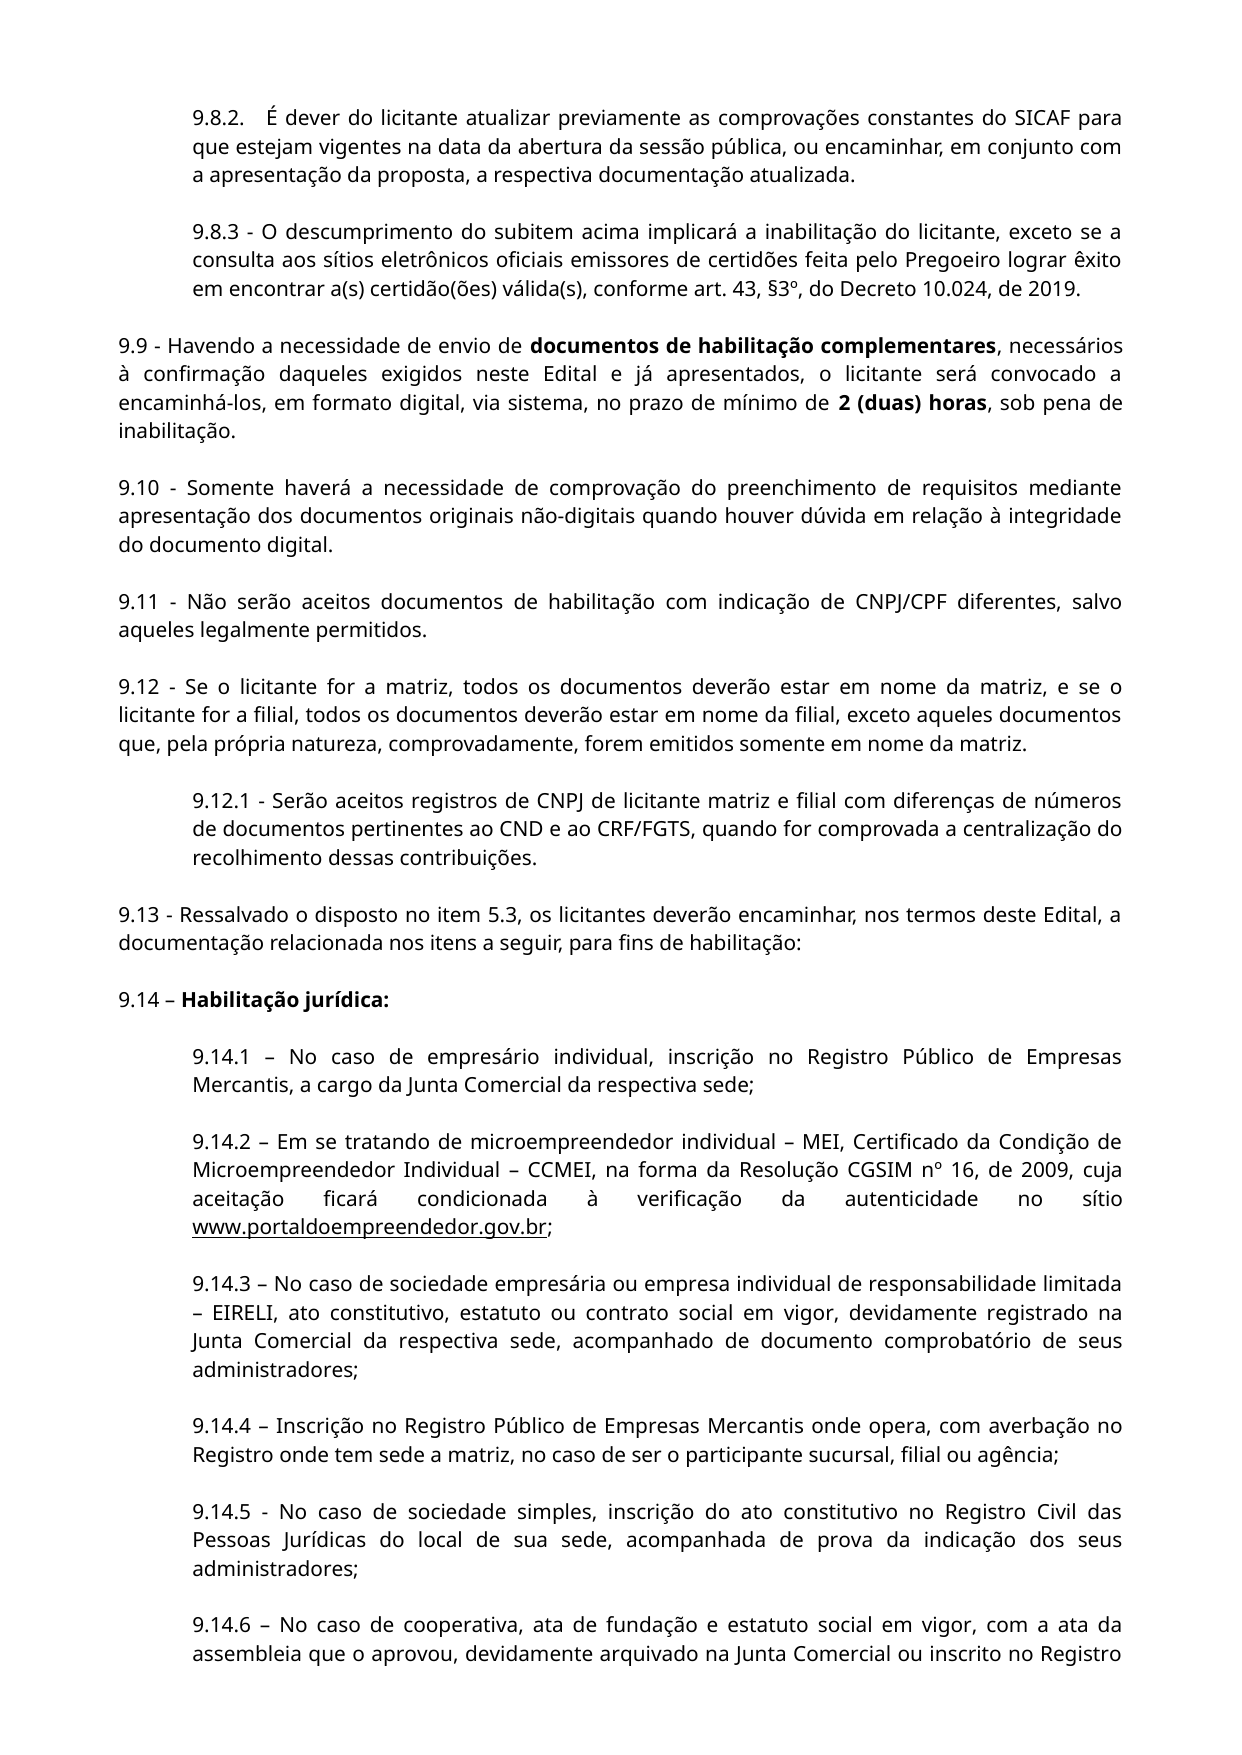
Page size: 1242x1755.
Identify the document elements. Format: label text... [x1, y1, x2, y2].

list 9.8.3 - O descumprimento do subitem acima implicará a inabilitação do licitante, exceto se a consulta aos sítios eletrônicos oficiais emissores de certidões feita pelo Pregoeiro lograr êxito em encontrar a(s) certidão(ões) válida(s), conforme art. 43, §3º, do Decreto 10.024, de 2019. [192, 217, 1123, 302]
text 9.14 – Habilitação jurídica: [118, 985, 1123, 1013]
list 9.14.1 – No caso de empresário individual, inscrição no Registro Público de Empresas Mercantis, a cargo da Junta Comercial da respectiva sede; [192, 1042, 1123, 1099]
list 9.13 - Ressalvado o disposto no item 5.3, os licitantes deverão encaminhar, nos termos deste Edital, a documentação relacionada nos itens a seguir, para fins de habilitação: [118, 900, 1123, 957]
list 9.12.1 - Serão aceitos registros de CNPJ de licitante matriz e filial com diferenças de números de documentos pertinentes ao CND e ao CRF/FGTS, quando for comprovada a centralização do recolhimento dessas contribuições. [192, 786, 1123, 871]
list 9.8.2. É dever do licitante atualizar previamente as comprovações constantes do SICAF para que estejam vigentes na data da abertura da sessão pública, ou encaminhar, em conjunto com a apresentação da proposta, a respectiva documentação atualizada. [192, 103, 1123, 189]
list 9.14.3 – No caso de sociedade empresária ou empresa individual de responsabilidade limitada – EIRELI, ato constitutivo, estatuto ou contrato social em vigor, devidamente registrado na Junta Comercial da respectiva sede, acompanhado de documento comprobatório de seus administradores; [192, 1269, 1123, 1383]
list 9.9 - Havendo a necessidade de envio de documentos de habilitação complementares, necessários à confirmação daqueles exigidos neste Edital e já apresentados, o licitante será convocado a encaminhá-los, em formato digital, via sistema, no prazo de mínimo de 2 (duas) horas, sob pena de inabilitação. [118, 331, 1123, 445]
list 9.12 - Se o licitante for a matriz, todos os documentos deverão estar em nome da matriz, e se o licitante for a filial, todos os documentos deverão estar em nome da filial, exceto aqueles documentos que, pela própria natureza, comprovadamente, forem emitidos somente em nome da matriz. [118, 672, 1123, 757]
list 9.10 - Somente haverá a necessidade de comprovação do preenchimento de requisitos mediante apresentação dos documentos originais não-digitais quando houver dúvida em relação à integridade do documento digital. [118, 473, 1123, 558]
list 9.14.2 – Em se tratando de microempreendedor individual – MEI, Certificado da Condição de Microempreendedor Individual – CCMEI, na forma da Resolução CGSIM nº 16, de 2009, cuja aceitação ficará condicionada à verificação da autenticidade no sítio www.portaldoempreendedor.gov.br; [192, 1127, 1123, 1241]
list 9.11 - Não serão aceitos documentos de habilitação com indicação de CNPJ/CPF diferentes, salvo aqueles legalmente permitidos. [118, 587, 1123, 644]
list 9.14.4 – Inscrição no Registro Público de Empresas Mercantis onde opera, com averbação no Registro onde tem sede a matriz, no caso de ser o participante sucursal, filial ou agência; [192, 1412, 1123, 1468]
list 9.14.5 - No caso de sociedade simples, inscrição do ato constitutivo no Registro Civil das Pessoas Jurídicas do local de sua sede, acompanhada de prova da indicação dos seus administradores; [192, 1497, 1123, 1582]
list 9.14.6 – No caso de cooperativa, ata de fundação e estatuto social em vigor, com a ata da assembleia que o aprovou, devidamente arquivado na Junta Comercial ou inscrito no Registro [192, 1611, 1123, 1667]
